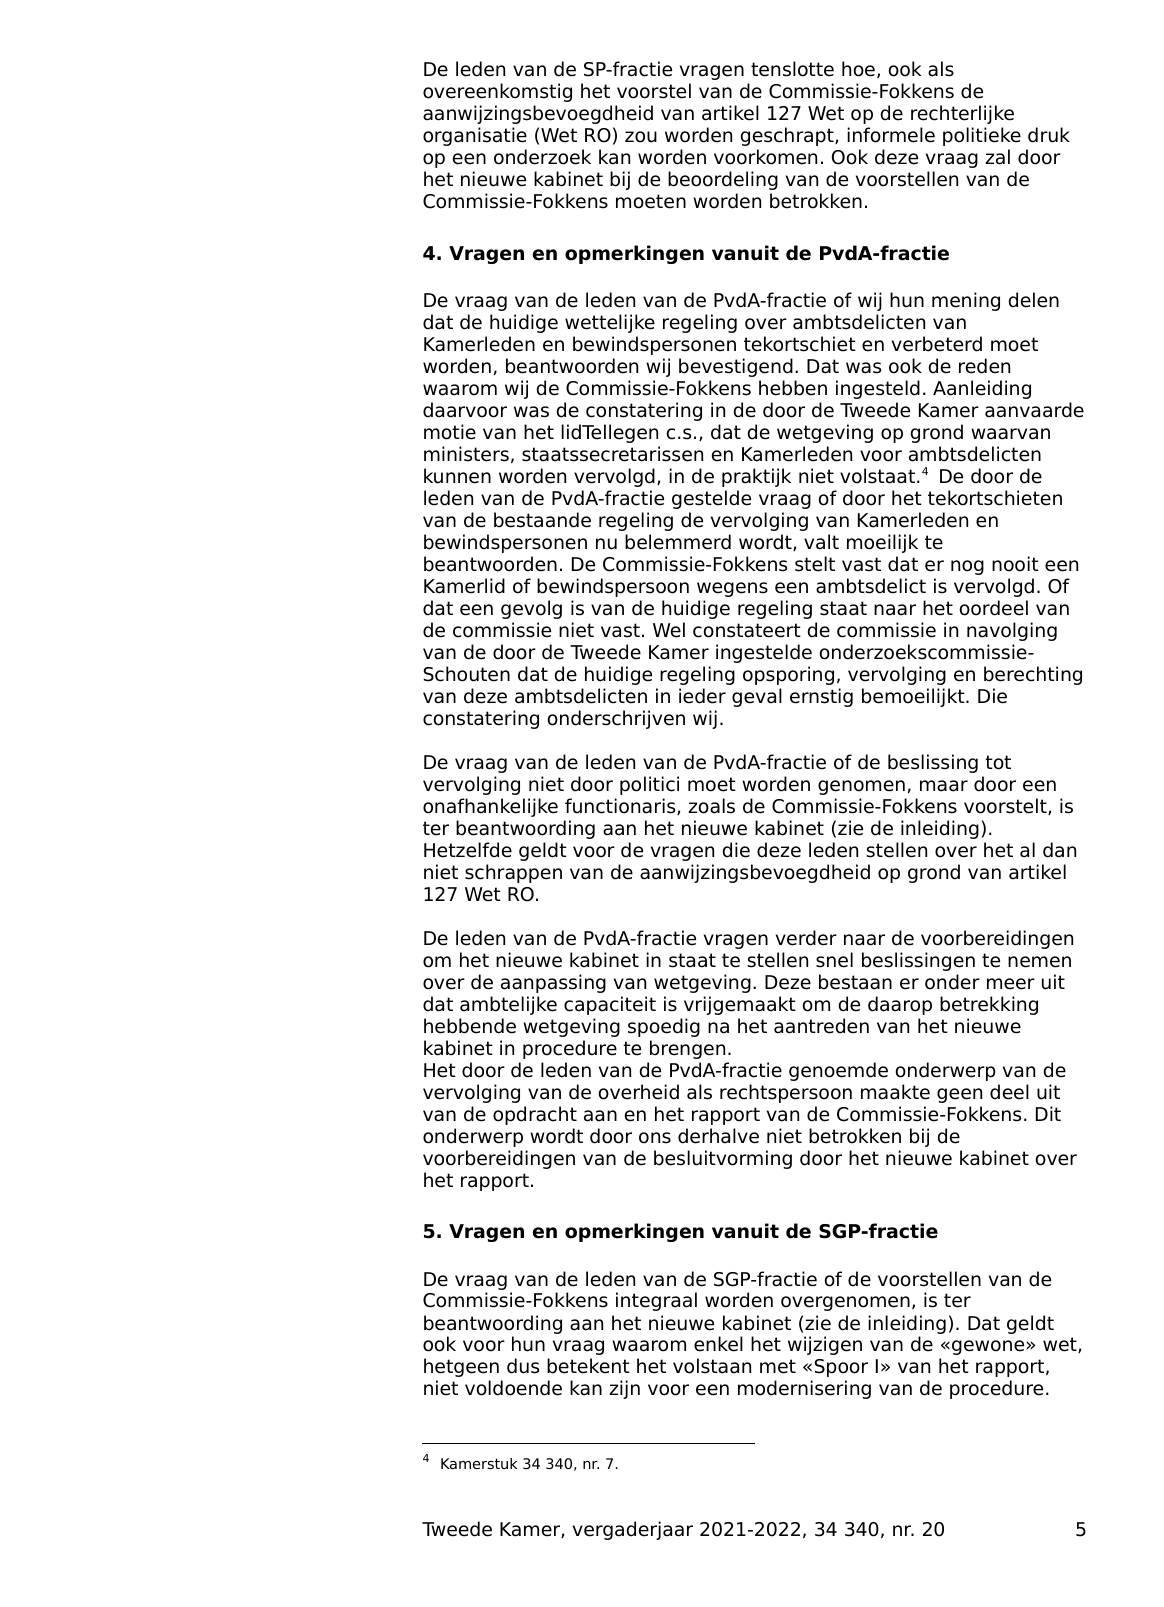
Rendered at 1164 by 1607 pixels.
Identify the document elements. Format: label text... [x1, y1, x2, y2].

text De vraag van de leden van de SGP-fractie of de voorstellen van de Commissie-Fokkens integraal worden overgenomen, is ter beantwoording aan het nieuwe kabinet (zie de inleiding). Dat geldt ook voor hun vraag waarom enkel het wijzigen van de «gewone» wet, hetgeen dus betekent het volstaan met «Spoor I» van het rapport, niet voldoende kan zijn voor een modernisering van de procedure. [422, 1268, 1087, 1400]
text Het door de leden van de PvdA-fractie genoemde onderwerp van de vervolging van de overheid als rechtspersoon maakte geen deel uit van de opdracht aan en het rapport van de Commissie-Fokkens. Dit onderwerp wordt door ons derhalve niet betrokken bij de voorbereidingen van de besluitvorming door het nieuwe kabinet over het rapport. [422, 1059, 1087, 1191]
text Hetzelfde geldt voor de vragen die deze leden stellen over het al dan niet schrappen van de aanwijzingsbevoegdheid op grond van artikel 127 Wet RO. [422, 839, 1087, 906]
subtitle 4. Vragen en opmerkingen vanuit de PvdA-fractie [422, 243, 1087, 265]
text De vraag van de leden van de PvdA-fractie of de beslissing tot vervolging niet door politici moet worden genomen, maar door een onafhankelijke functionaris, zoals de Commissie-Fokkens voorstelt, is ter beantwoording aan het nieuwe kabinet (zie de inleiding). [422, 752, 1087, 839]
text De leden van de SP-fractie vragen tenslotte hoe, ook als overeenkomstig het voorstel van de Commissie-Fokkens de aanwijzingsbevoegdheid van artikel 127 Wet op de rechterlijke organisatie (Wet RO) zou worden geschrapt, informele politieke druk op een onderzoek kan worden voorkomen. Ook deze vraag zal door het nieuwe kabinet bij de beoordeling van de voorstellen van de Commissie-Fokkens moeten worden betrokken. [422, 59, 1087, 213]
text Kamerstuk 34 340, nr. 7. [422, 1452, 1087, 1474]
text De vraag van de leden van de PvdA-fractie of wij hun mening delen dat de huidige wettelijke regeling over ambtsdelicten van Kamerleden en bewindspersonen tekortschiet en verbeterd moet worden, beantwoorden wij bevestigend. Dat was ook de reden waarom wij de Commissie-Fokkens hebben ingesteld. Aanleiding daarvoor was de constatering in de door de Tweede Kamer aanvaarde motie van het lidTellegen c.s., dat de wetgeving op grond waarvan ministers, staatssecretarissen en Kamerleden voor ambtsdelicten kunnen worden vervolgd, in de praktijk niet volstaat. De door de leden van de PvdA-fractie gestelde vraag of door het tekortschieten van de bestaande regeling de vervolging van Kamerleden en bewindspersonen nu belemmerd wordt, valt moeilijk te beantwoorden. De Commissie-Fokkens stelt vast dat er nog nooit een Kamerlid of bewindspersoon wegens een ambtsdelict is vervolgd. Of dat een gevolg is van de huidige regeling staat naar het oordeel van de commissie niet vast. Wel constateert de commissie in navolging van de door de Tweede Kamer ingestelde onderzoekscommissie-Schouten dat de huidige regeling opsporing, vervolging en berechting van deze ambtsdelicten in ieder geval ernstig bemoeilijkt. Die constatering onderschrijven wij. [422, 290, 1087, 729]
text De leden van de PvdA-fractie vragen verder naar de voorbereidingen om het nieuwe kabinet in staat te stellen snel beslissingen te nemen over de aanpassing van wetgeving. Deze bestaan er onder meer uit dat ambtelijke capaciteit is vrijgemaakt om de daarop betrekking hebbende wetgeving spoedig na het aantreden van het nieuwe kabinet in procedure te brengen. [422, 928, 1087, 1059]
subtitle 5. Vragen en opmerkingen vanuit de SGP-fractie [422, 1221, 1087, 1243]
